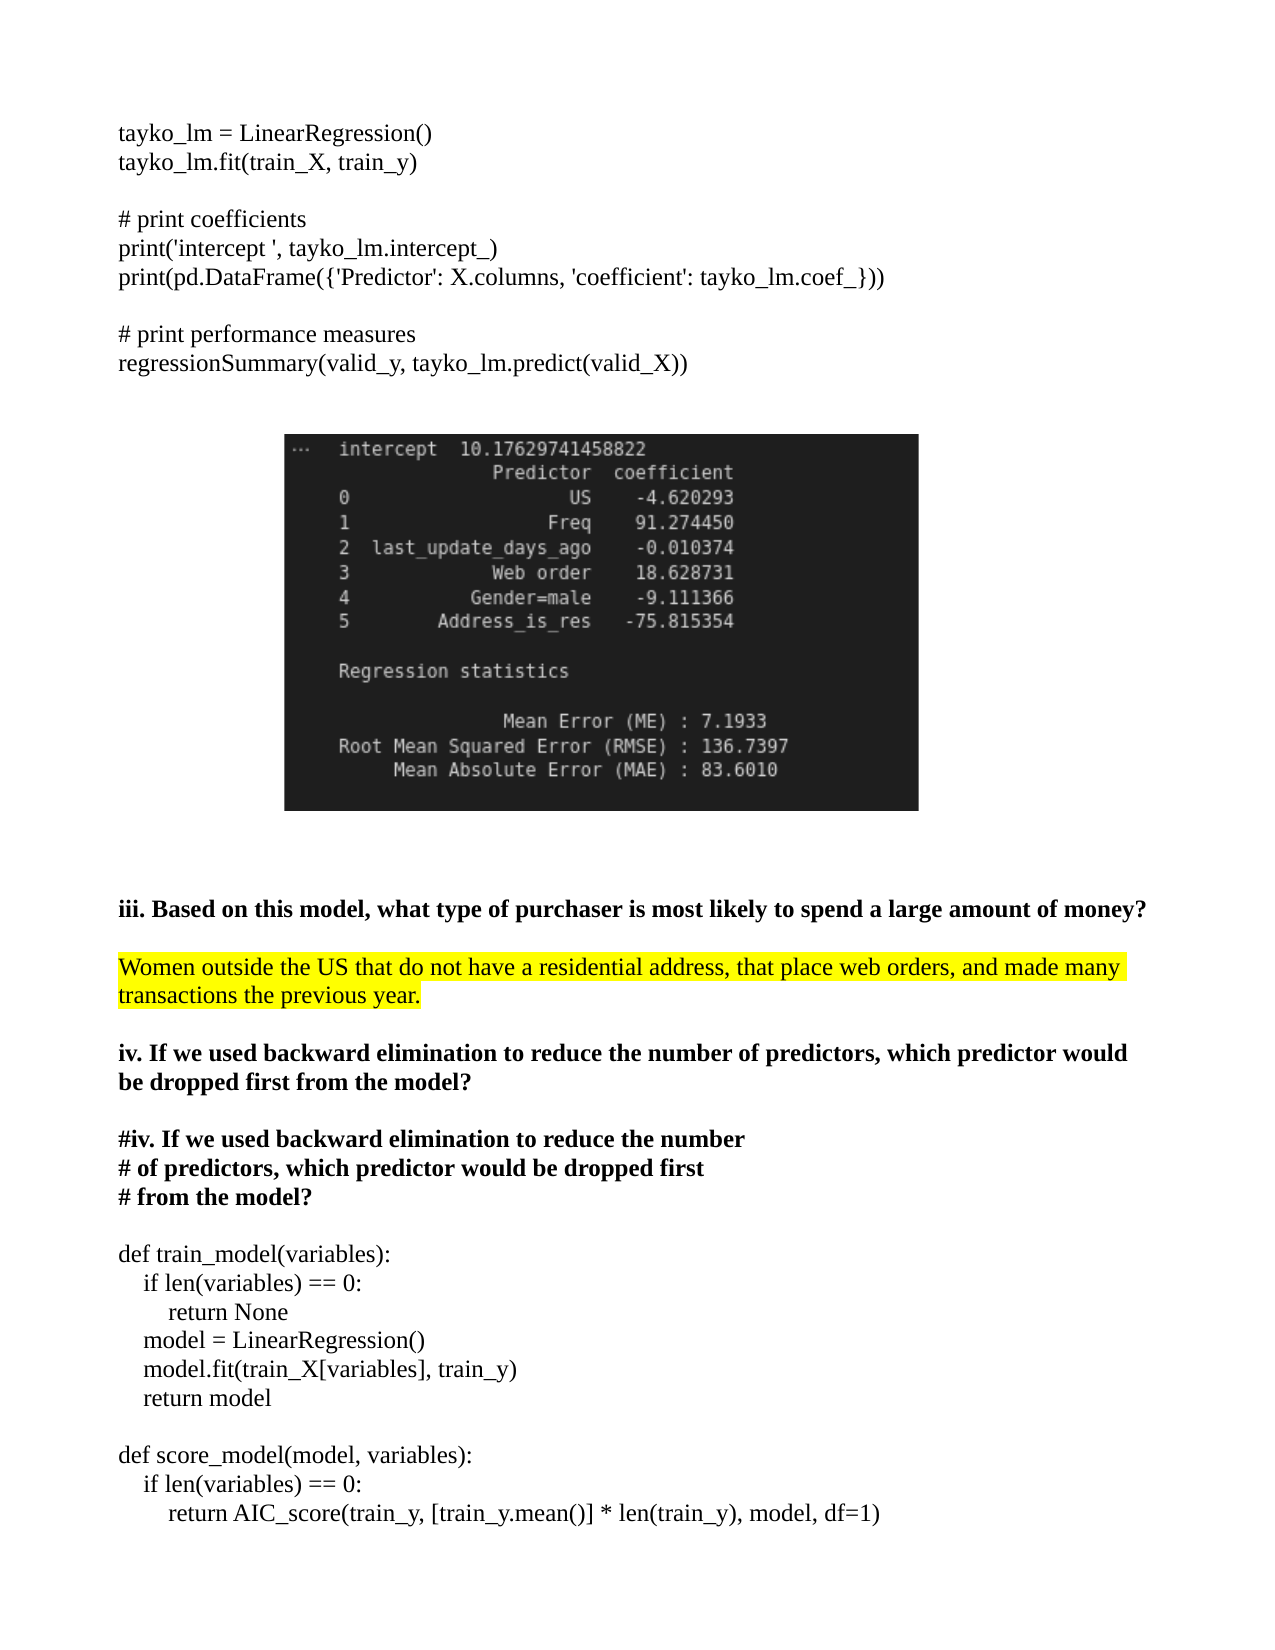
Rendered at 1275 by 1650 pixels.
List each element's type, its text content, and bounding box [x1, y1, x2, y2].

text model = LinearRegression() [118, 1326, 1157, 1354]
text print(pd.DataFrame({'Predictor': X.columns, 'coefficient': tayko_lm.coef_})) [118, 262, 1157, 291]
text return AIC_score(train_y, [train_y.mean()] * len(train_y), model, df=1) [118, 1498, 1157, 1527]
text return None [118, 1297, 1157, 1326]
text if len(variables) == 0: [118, 1268, 1157, 1297]
text if len(variables) == 0: [118, 1469, 1157, 1498]
text # print coefficients [118, 204, 1157, 233]
text # print performance measures [118, 319, 1157, 348]
text print('intercept ', tayko_lm.intercept_) [118, 233, 1157, 262]
text tayko_lm = LinearRegression() [118, 118, 1157, 147]
text model.fit(train_X[variables], train_y) [118, 1354, 1157, 1383]
text def train_model(variables): [118, 1239, 1157, 1268]
text tayko_lm.fit(train_X, train_y) [118, 147, 1157, 176]
text iii. Based on this model, what type of purchaser is most likely to spend a large amount of money? [118, 894, 1157, 923]
text return model [118, 1383, 1157, 1412]
picture [284, 434, 919, 811]
text def score_model(model, variables): [118, 1441, 1157, 1469]
text regressionSummary(valid_y, tayko_lm.predict(valid_X)) [118, 348, 1157, 377]
text # from the model? [118, 1182, 1157, 1211]
text #iv. If we used backward elimination to reduce the number [118, 1124, 1157, 1153]
text iv. If we used backward elimination to reduce the number of predictors, which predictor would be dropped first from the model? [118, 1038, 1157, 1096]
text Women outside the US that do not have a residential address, that place web orders, and made many transactions the previous year. [118, 952, 1157, 1009]
text # of predictors, which predictor would be dropped first [118, 1153, 1157, 1182]
